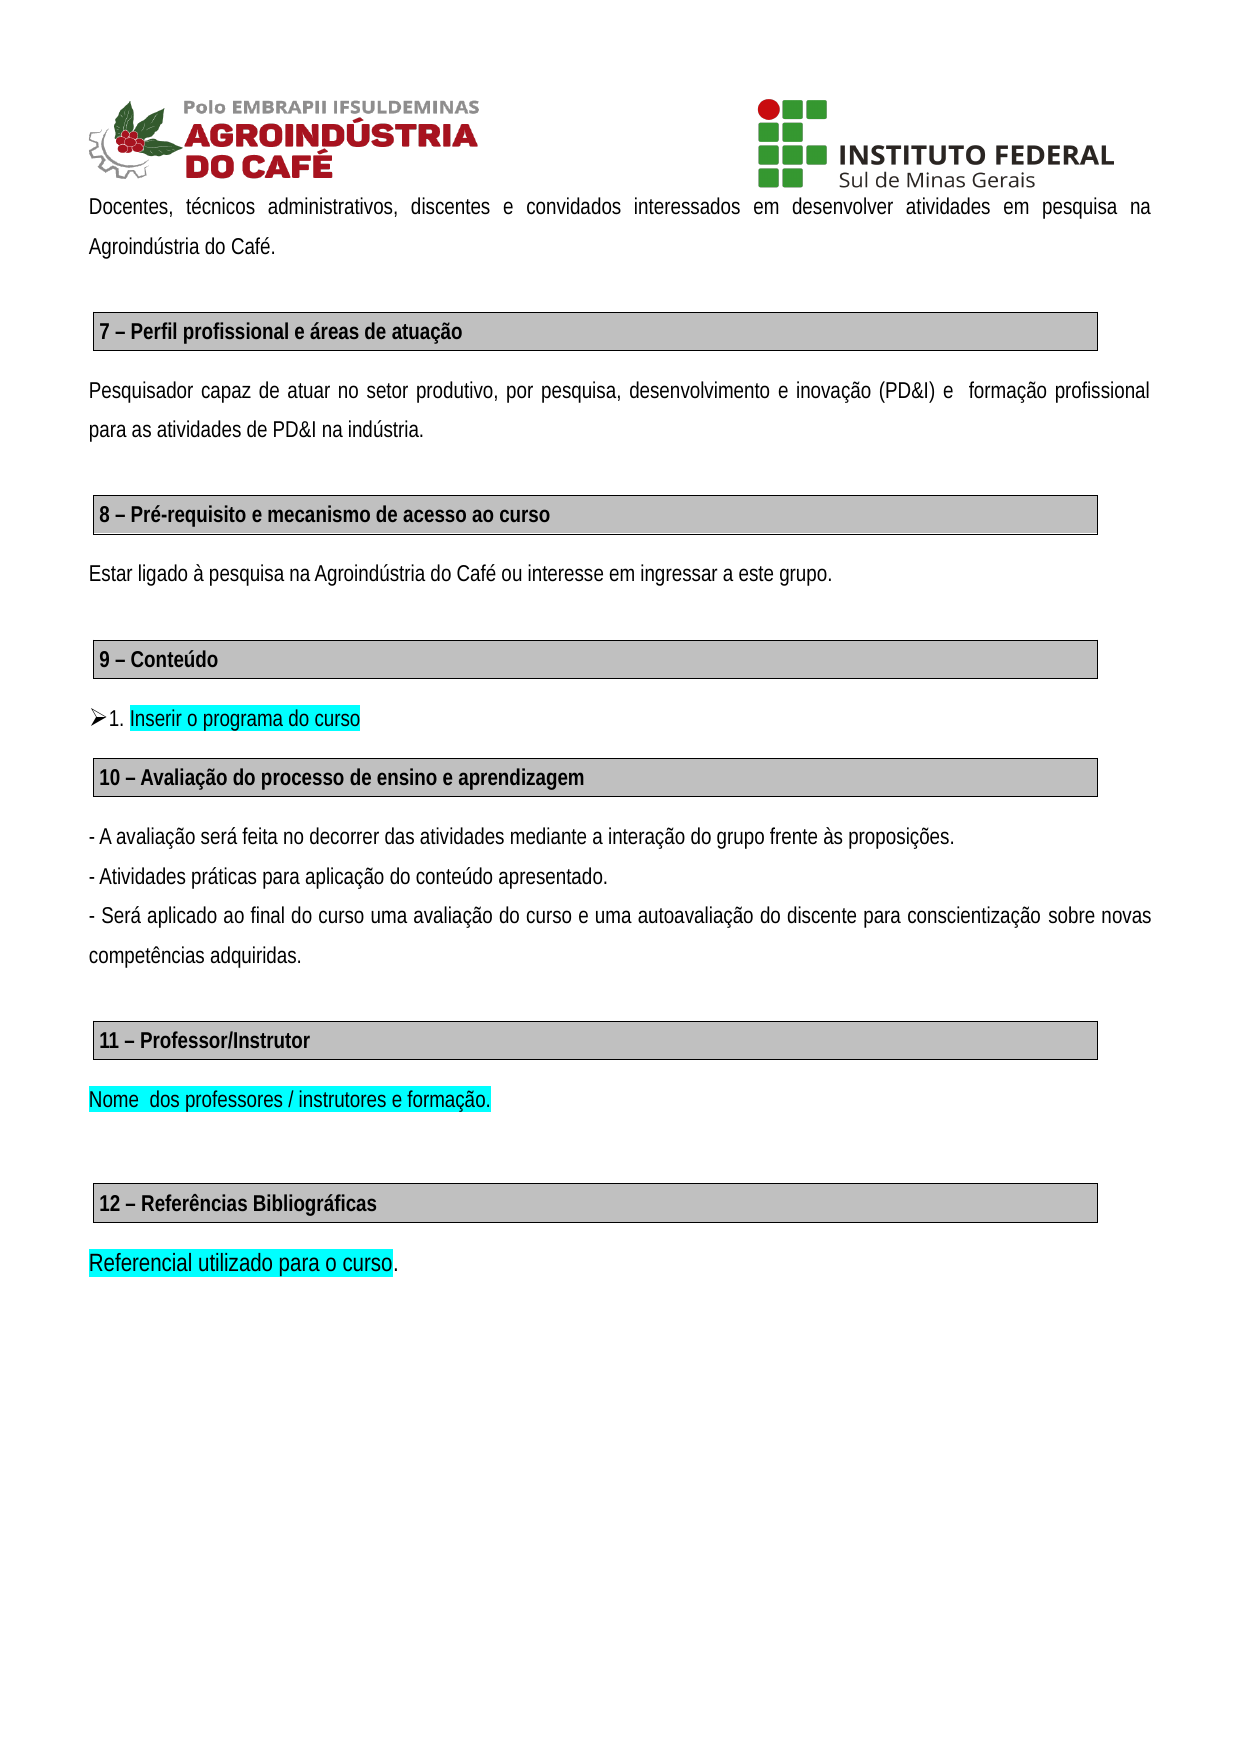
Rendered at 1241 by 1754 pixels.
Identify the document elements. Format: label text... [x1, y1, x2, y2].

table_header 12 – Referências Bibliográficas [94, 1184, 1097, 1222]
text - Atividades práticas para aplicação do conteúdo apresentado. [89, 863, 1152, 889]
table_header 11 – Professor/Instrutor [94, 1022, 1097, 1059]
list 1. Inserir o programa do curso [89, 705, 1152, 732]
table_header 9 – Conteúdo [94, 641, 1097, 678]
table_header 7 – Perfil profissional e áreas de atuação [94, 313, 1097, 350]
text Estar ligado à pesquisa na Agroindústria do Café ou interesse em ingressar a este grupo. [89, 560, 1152, 587]
text Docentes, técnicos administrativos, discentes e convidados interessados em desenvolver atividades em pesquisa na Agroindústria do Café. [89, 193, 1152, 259]
text - A avaliação será feita no decorrer das atividades mediante a interação do grupo frente às proposições. [89, 823, 1152, 849]
text Nome dos professores / instrutores e formação. [89, 1086, 1152, 1112]
table_header 10 – Avaliação do processo de ensino e aprendizagem [94, 759, 1097, 796]
text Pesquisador capaz de atuar no setor produtivo, por pesquisa, desenvolvimento e inovação (PD&I) e formação profissional para as atividades de PD&I na indústria. [89, 377, 1152, 443]
text Referencial utilizado para o curso. [89, 1248, 1152, 1277]
table_header 8 – Pré-requisito e mecanismo de acesso ao curso [94, 496, 1097, 533]
text - Será aplicado ao final do curso uma avaliação do curso e uma autoavaliação do discente para conscientização sobre novas competências adquiridas. [89, 902, 1152, 968]
